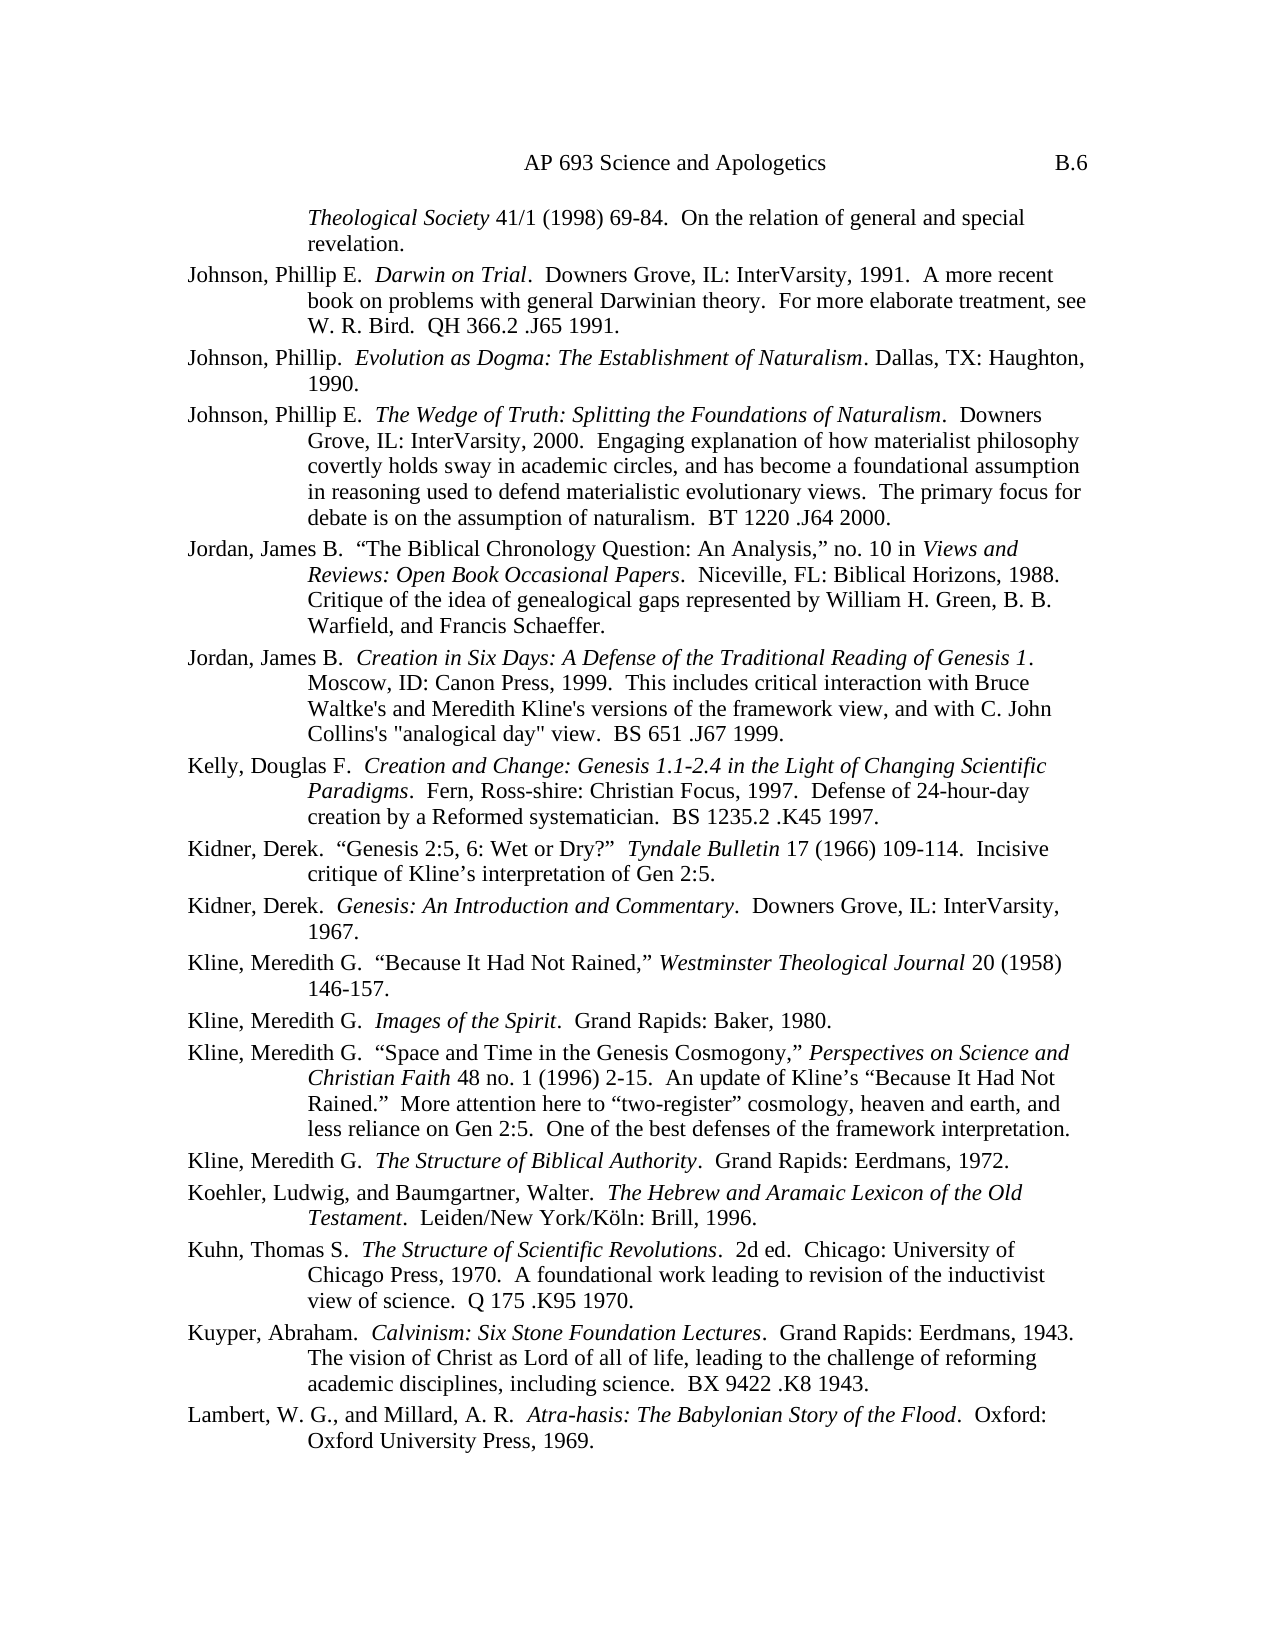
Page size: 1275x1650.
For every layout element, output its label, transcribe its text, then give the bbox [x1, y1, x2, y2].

text Johnson, Phillip. Evolution as Dogma: The Establishment of Naturalism. Dallas, TX: Haughton, 1990. [187, 345, 1087, 396]
text Johnson, Phillip E. Darwin on Trial. Downers Grove, IL: InterVarsity, 1991. A more recent book on problems with general Darwinian theory. For more elaborate treatment, see W. R. Bird. QH 366.2 .J65 1991. [187, 262, 1087, 339]
text Kelly, Douglas F. Creation and Change: Genesis 1.1-2.4 in the Light of Changing Scientific Paradigms. Fern, Ross-shire: Christian Focus, 1997. Defense of 24-hour-day creation by a Reformed systematician. BS 1235.2 .K45 1997. [187, 753, 1087, 829]
text Kuhn, Thomas S. The Structure of Scientific Revolutions. 2d ed. Chicago: University of Chicago Press, 1970. A foundational work leading to revision of the inductivist view of science. Q 175 .K95 1970. [187, 1237, 1087, 1313]
text Lambert, W. G., and Millard, A. R. Atra-hasis: The Babylonian Story of the Flood. Oxford: Oxford University Press, 1969. [187, 1402, 1087, 1453]
text Kidner, Derek. Genesis: An Introduction and Commentary. Downers Grove, IL: InterVarsity, 1967. [187, 893, 1087, 944]
text Kuyper, Abraham. Calvinism: Six Stone Foundation Lectures. Grand Rapids: Eerdmans, 1943. The vision of Christ as Lord of all of life, leading to the challenge of reforming academic disciplines, including science. BX 9422 .K8 1943. [187, 1319, 1087, 1396]
text Jordan, James B. “The Biblical Chronology Question: An Analysis,” no. 10 in Views and Reviews: Open Book Occasional Papers. Niceville, FL: Biblical Horizons, 1988. Critique of the idea of genealogical gaps represented by William H. Green, B. B. Warfield, and Francis Schaeffer. [187, 536, 1087, 638]
text Kline, Meredith G. “Because It Had Not Rained,” Westminster Theological Journal 20 (1958) 146-157. [187, 950, 1087, 1001]
text Jordan, James B. Creation in Six Days: A Defense of the Traditional Reading of Genesis 1. Moscow, ID: Canon Press, 1999. This includes critical interaction with Bruce Waltke's and Meredith Kline's versions of the framework view, and with C. John Collins's "analogical day" view. BS 651 .J67 1999. [187, 644, 1087, 747]
text Kidner, Derek. “Genesis 2:5, 6: Wet or Dry?” Tyndale Bulletin 17 (1966) 109-114. Incisive critique of Kline’s interpretation of Gen 2:5. [187, 836, 1087, 887]
text Kline, Meredith G. “Space and Time in the Genesis Cosmogony,” Perspectives on Science and Christian Faith 48 no. 1 (1996) 2-15. An update of Kline’s “Because It Had Not Rained.” More attention here to “two-register” cosmology, heaven and earth, and less reliance on Gen 2:5. One of the best defenses of the framework interpretation. [187, 1039, 1087, 1141]
text Theological Society 41/1 (1998) 69-84. On the relation of general and special revelation. [187, 205, 1087, 256]
text Johnson, Phillip E. The Wedge of Truth: Splitting the Foundations of Naturalism. Downers Grove, IL: InterVarsity, 2000. Engaging explanation of how materialist philosophy covertly holds sway in academic circles, and has become a foundational assumption in reasoning used to defend materialistic evolutionary views. The primary focus for debate is on the assumption of naturalism. BT 1220 .J64 2000. [187, 402, 1087, 530]
text Kline, Meredith G. The Structure of Biblical Authority. Grand Rapids: Eerdmans, 1972. [187, 1148, 1087, 1173]
text Kline, Meredith G. Images of the Spirit. Grand Rapids: Baker, 1980. [187, 1008, 1087, 1033]
text Koehler, Ludwig, and Baumgartner, Walter. The Hebrew and Aramaic Lexicon of the Old Testament. Leiden/New York/Köln: Brill, 1996. [187, 1179, 1087, 1231]
